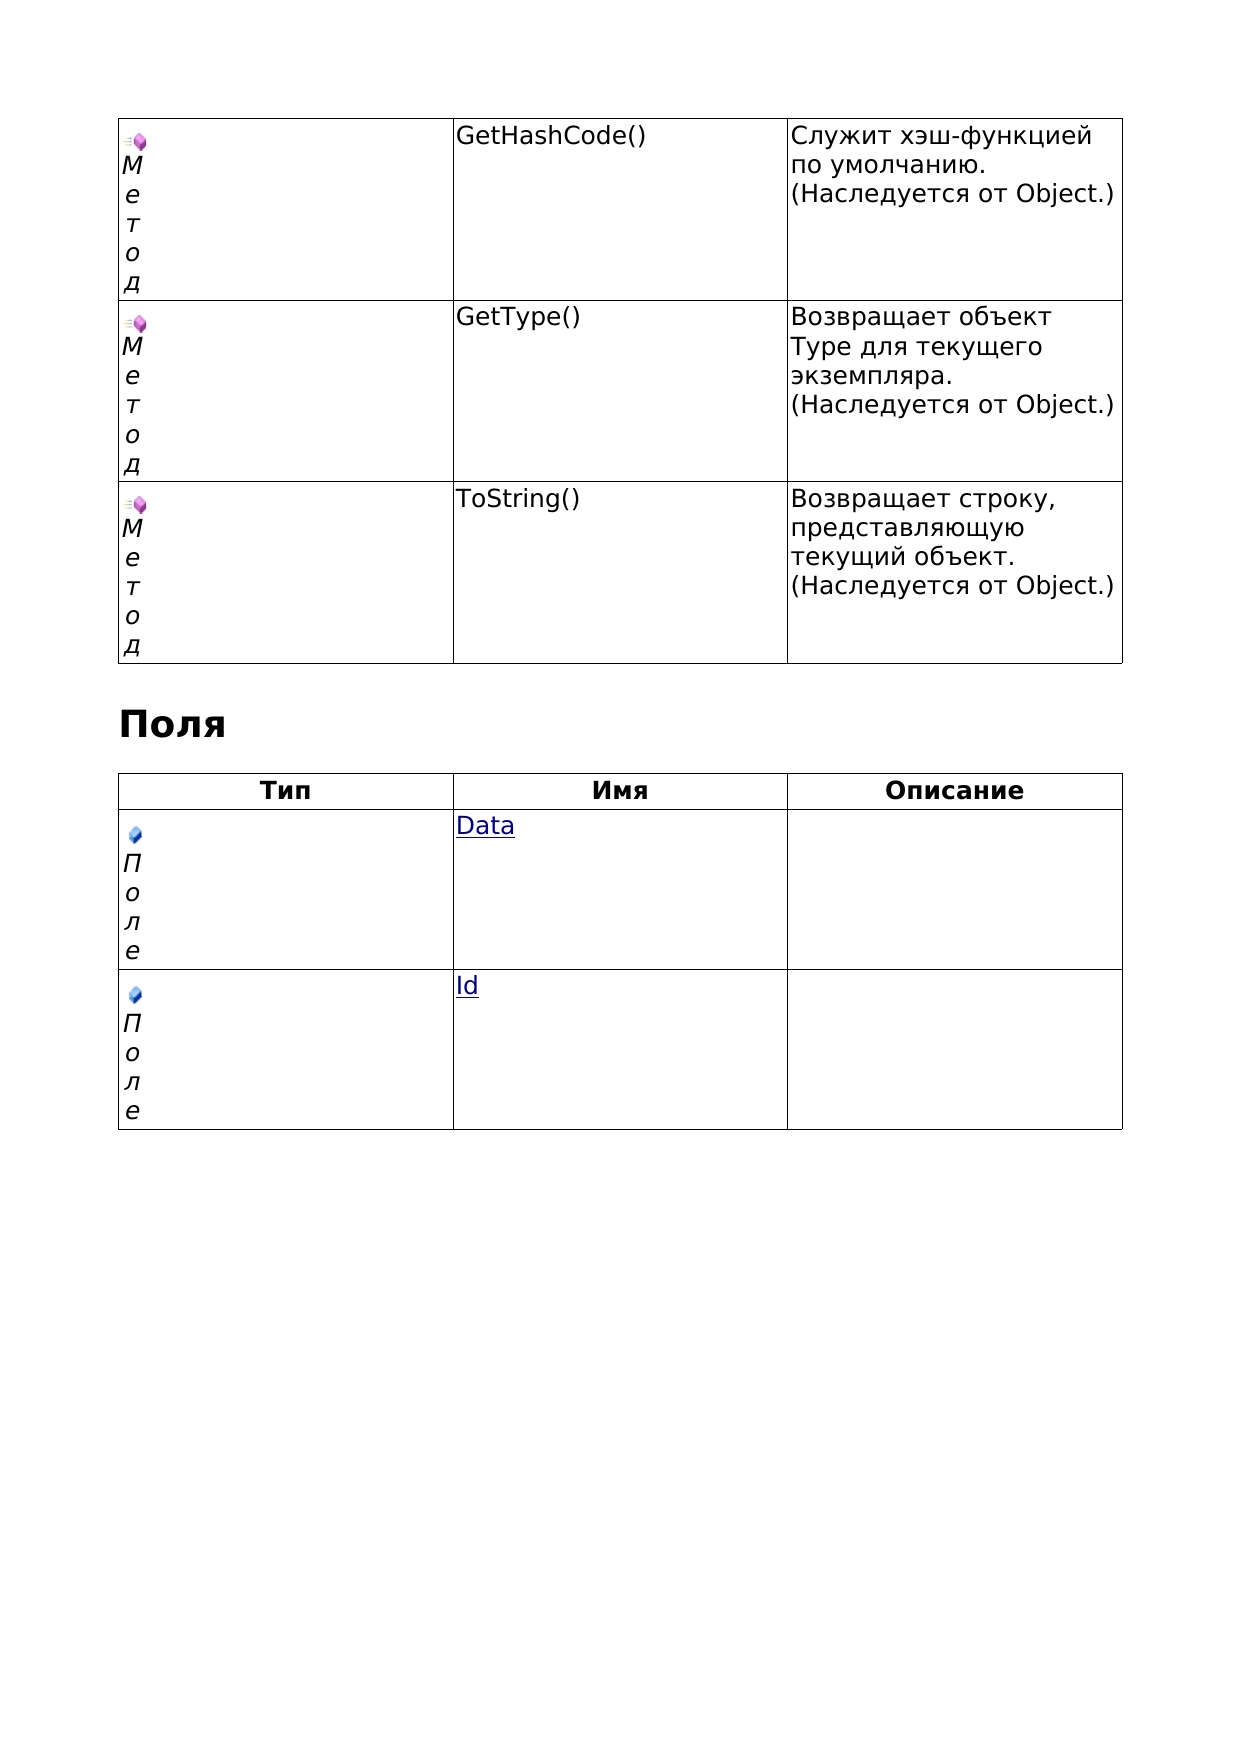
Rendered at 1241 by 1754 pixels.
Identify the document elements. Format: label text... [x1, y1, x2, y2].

picture [121, 315, 147, 333]
subtitle Поля [118, 702, 1122, 746]
table_cell Возвращает строку, представляющую текущий объект. (Наследуется от Object.) [788, 482, 1122, 662]
table_cell [119, 301, 453, 481]
table_cell [119, 482, 453, 662]
table_cell Служит хэш-функцией по умолчанию. (Наследуется от Object.) [788, 119, 1122, 299]
table_cell [119, 970, 453, 1129]
picture [121, 823, 147, 849]
table_cell ToString() [454, 482, 787, 662]
table_cell [788, 810, 1122, 968]
table_cell GetHashCode() [454, 119, 787, 299]
table_cell [119, 810, 453, 968]
table_header Имя [454, 774, 787, 808]
table_header Описание [788, 774, 1122, 808]
table_cell Id [454, 970, 787, 1129]
table_cell [119, 119, 453, 299]
table_cell Возвращает объект Type для текущего экземпляра. (Наследуется от Object.) [788, 301, 1122, 481]
table_cell Data [454, 810, 787, 968]
table_cell [788, 970, 1122, 1129]
picture [121, 496, 147, 514]
table_header Тип [119, 774, 453, 808]
picture [121, 133, 147, 151]
table_cell GetType() [454, 301, 787, 481]
picture [121, 984, 147, 1009]
